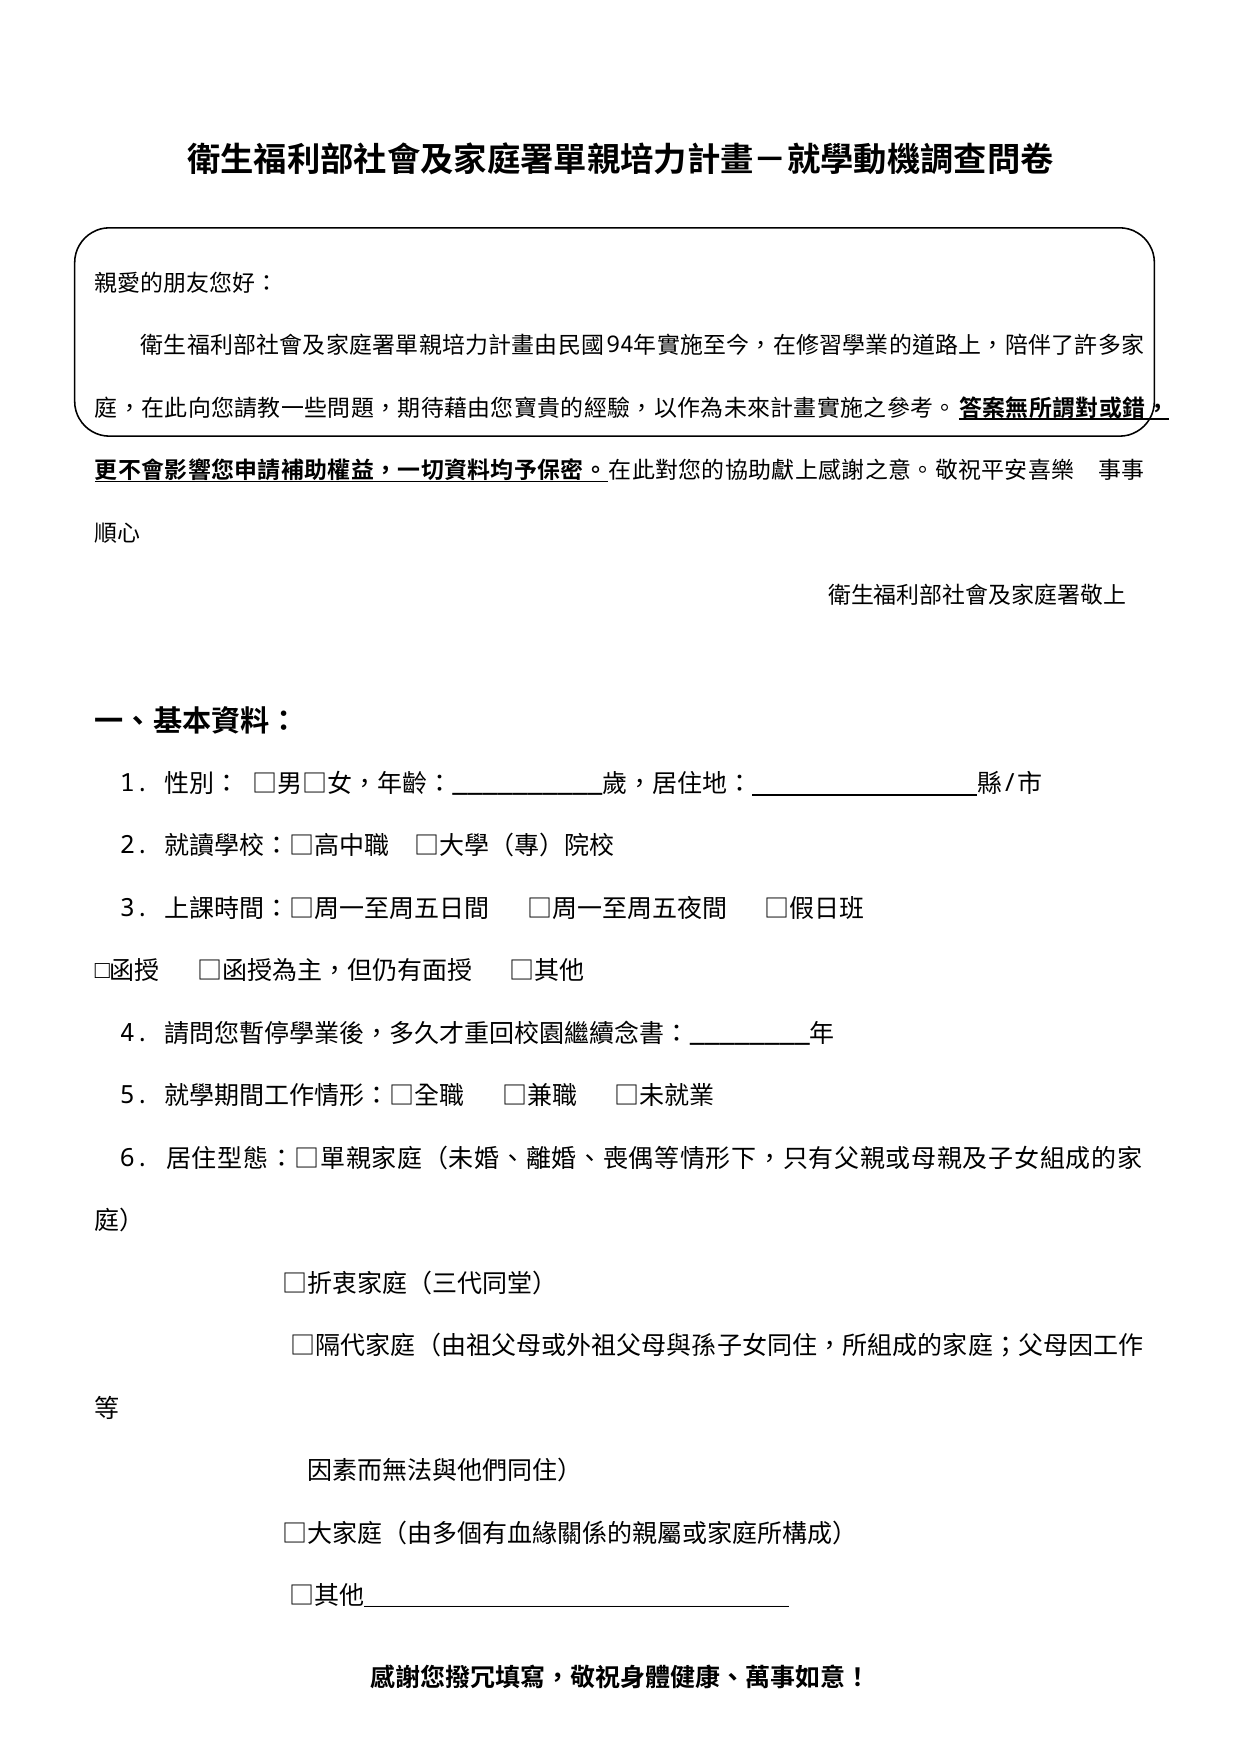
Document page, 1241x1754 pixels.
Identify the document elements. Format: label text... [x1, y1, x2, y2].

text □隔代家庭（由祖父母或外祖父母與孫子女同住，所組成的家庭；父母因工作等 [94, 1302, 1146, 1427]
text □函授 □函授為主，但仍有面授 □其他 [94, 927, 1146, 990]
text 衛生福利部社會及家庭署單親培力計畫－就學動機調查問卷 [94, 115, 1146, 177]
text 一、基本資料： [94, 677, 1146, 740]
text □折衷家庭（三代同堂） [94, 1240, 1146, 1302]
text □大家庭（由多個有血緣關係的親屬或家庭所構成） [94, 1490, 1146, 1552]
text 3. 上課時間：□周一至周五日間 □周一至周五夜間 □假日班 [94, 865, 1146, 927]
text 5. 就學期間工作情形：□全職 □兼職 □未就業 [94, 1052, 1146, 1115]
text 衛生福利部社會及家庭署單親培力計畫由民國94年實施至今，在修習學業的道路上，陪伴了許多家庭，在此向您請教一些問題，期待藉由您寶貴的經驗，以作為未來計畫實施之參考。答案無所謂對或錯，更不會影響您申請補助權益，一切資料均予保密。在此對您的協助獻上感謝之意。敬祝平安喜樂 事事順心 [94, 427, 1146, 552]
text 1. 性別： □男□女，年齡：__________歲，居住地： 縣/市 [94, 740, 1146, 802]
text 6. 居住型態：□單親家庭（未婚、離婚、喪偶等情形下，只有父親或母親及子女組成的家庭） [94, 1115, 1146, 1240]
text 2. 就讀學校：□高中職 □大學（專）院校 [94, 802, 1146, 865]
text □其他＿＿＿＿＿＿＿＿＿＿＿＿＿＿＿＿＿ [94, 1552, 1146, 1615]
text 因素而無法與他們同住） [94, 1427, 1146, 1490]
text 4. 請問您暫停學業後，多久才重回校園繼續念書：________年 [94, 990, 1146, 1052]
text 衛生福利部社會及家庭署敬上 [94, 552, 1146, 615]
